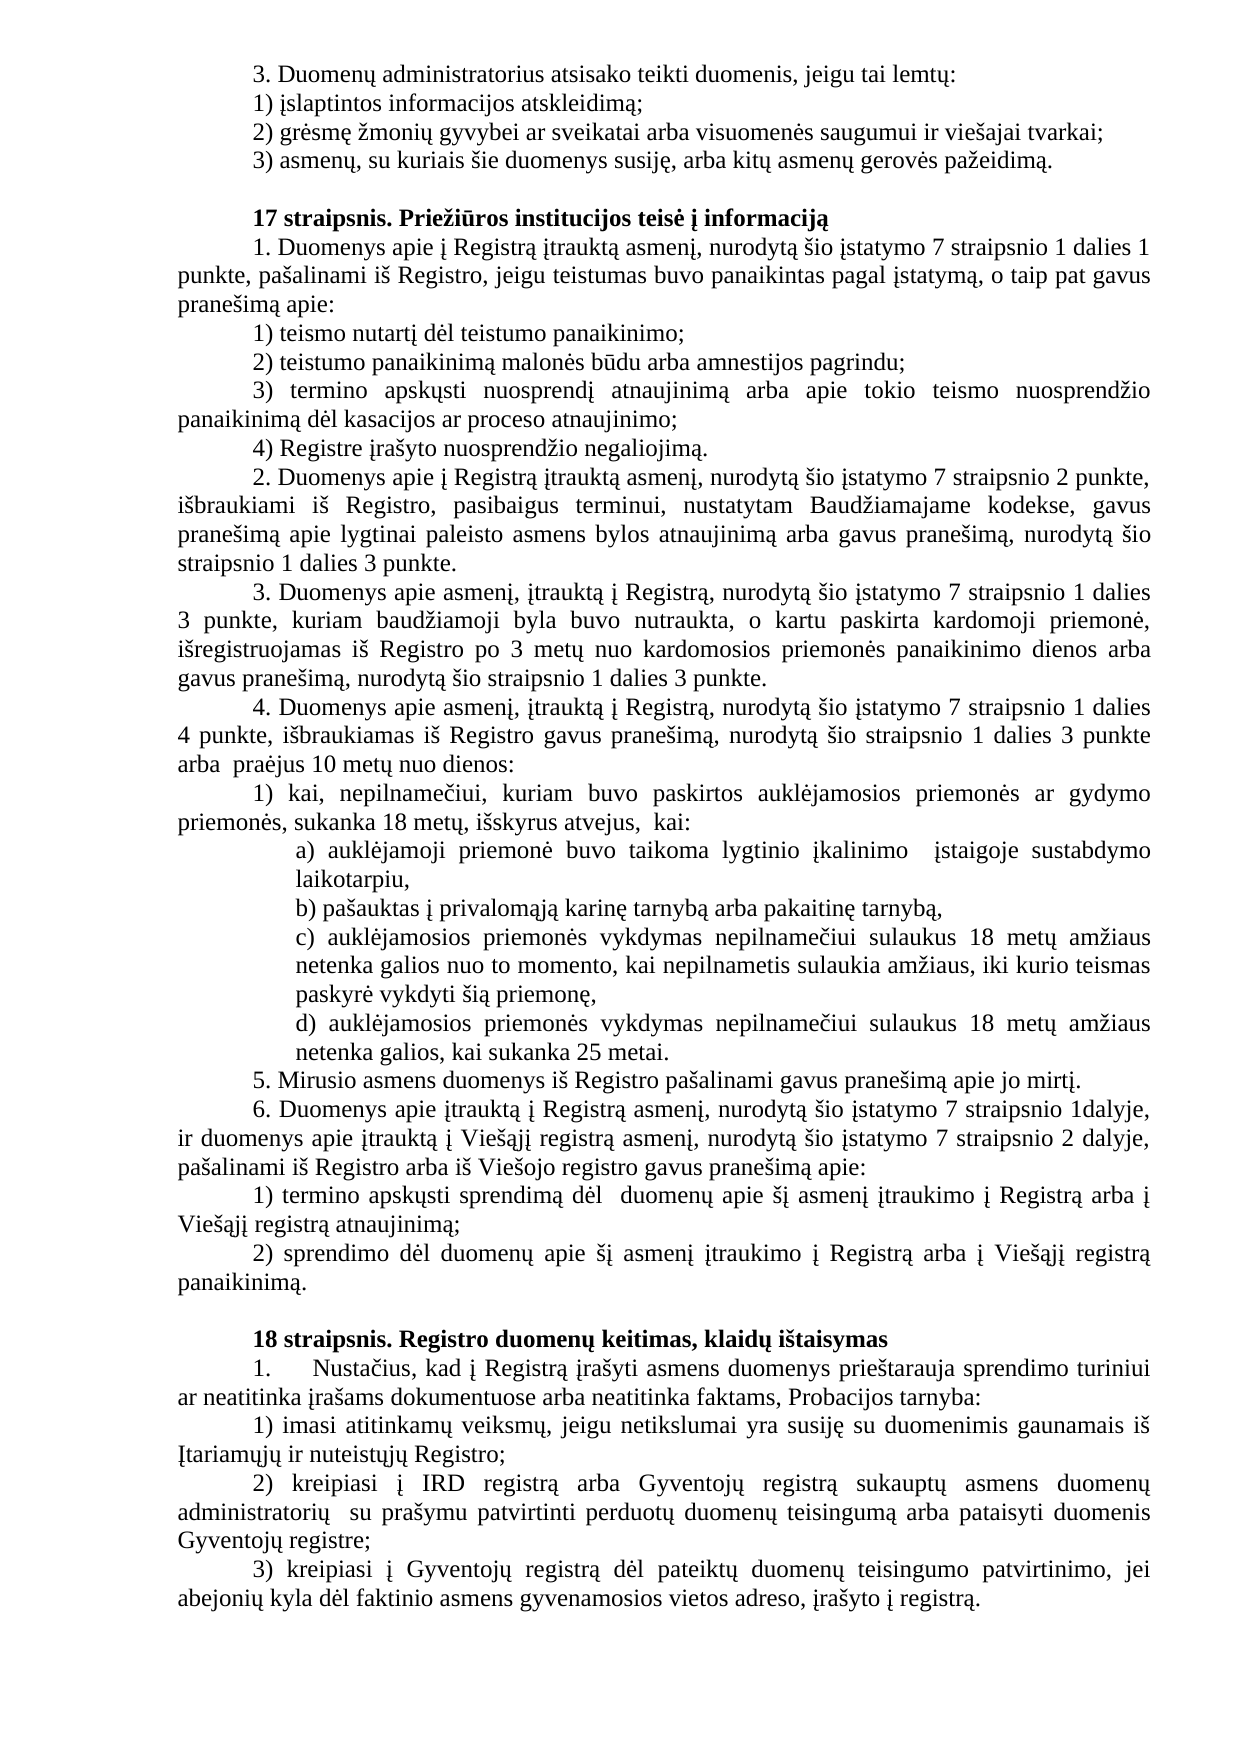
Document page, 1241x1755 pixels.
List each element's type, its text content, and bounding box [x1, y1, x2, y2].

text 2) kreipiasi į IRD registrą arba Gyventojų registrą sukauptų asmens duomenų administratorių su prašymu patvirtinti perduotų duomenų teisingumą arba pataisyti duomenis Gyventojų registre; [177, 1468, 1152, 1554]
text 3. Duomenys apie asmenį, įtrauktą į Registrą, nurodytą šio įstatymo 7 straipsnio 1 dalies 3 punkte, kuriam baudžiamoji byla buvo nutraukta, o kartu paskirta kardomoji priemonė, išregistruojamas iš Registro po 3 metų nuo kardomosios priemonės panaikinimo dienos arba gavus pranešimą, nurodytą šio straipsnio 1 dalies 3 punkte. [177, 577, 1152, 692]
text 17 straipsnis. Priežiūros institucijos teisė į informaciją [177, 203, 1152, 232]
text 1) teismo nutartį dėl teistumo panaikinimo; [177, 318, 1152, 347]
text 2) teistumo panaikinimą malonės būdu arba amnestijos pagrindu; [177, 347, 1152, 375]
text 1. Nustačius, kad į Registrą įrašyti asmens duomenys prieštarauja sprendimo turiniui ar neatitinka įrašams dokumentuose arba neatitinka faktams, Probacijos tarnyba: [177, 1353, 1152, 1410]
text 3) asmenų, su kuriais šie duomenys susiję, arba kitų asmenų gerovės pažeidimą. [177, 145, 1152, 174]
text 1. Duomenys apie į Registrą įtrauktą asmenį, nurodytą šio įstatymo 7 straipsnio 1 dalies 1 punkte, pašalinami iš Registro, jeigu teistumas buvo panaikintas pagal įstatymą, o taip pat gavus pranešimą apie: [177, 232, 1152, 318]
text 1) imasi atitinkamų veiksmų, jeigu netikslumai yra susiję su duomenimis gaunamais iš Įtariamųjų ir nuteistųjų Registro; [177, 1410, 1152, 1468]
text 18 straipsnis. Registro duomenų keitimas, klaidų ištaisymas [177, 1324, 1152, 1353]
text 5. Mirusio asmens duomenys iš Registro pašalinami gavus pranešimą apie jo mirtį. [177, 1065, 1152, 1094]
text 1) įslaptintos informacijos atskleidimą; [177, 88, 1152, 117]
text 4. Duomenys apie asmenį, įtrauktą į Registrą, nurodytą šio įstatymo 7 straipsnio 1 dalies 4 punkte, išbraukiamas iš Registro gavus pranešimą, nurodytą šio straipsnio 1 dalies 3 punkte arba praėjus 10 metų nuo dienos: [177, 692, 1152, 778]
text d) auklėjamosios priemonės vykdymas nepilnamečiui sulaukus 18 metų amžiaus netenka galios, kai sukanka 25 metai. [295, 1008, 1152, 1065]
text 2) sprendimo dėl duomenų apie šį asmenį įtraukimo į Registrą arba į Viešąjį registrą panaikinimą. [177, 1238, 1152, 1295]
text 3. Duomenų administratorius atsisako teikti duomenis, jeigu tai lemtų: [177, 59, 1152, 88]
text 4) Registre įrašyto nuosprendžio negaliojimą. [177, 433, 1152, 462]
text 1) termino apskųsti sprendimą dėl duomenų apie šį asmenį įtraukimo į Registrą arba į Viešąjį registrą atnaujinimą; [177, 1180, 1152, 1238]
text c) auklėjamosios priemonės vykdymas nepilnamečiui sulaukus 18 metų amžiaus netenka galios nuo to momento, kai nepilnametis sulaukia amžiaus, iki kurio teismas paskyrė vykdyti šią priemonę, [295, 922, 1152, 1008]
text 2) grėsmę žmonių gyvybei ar sveikatai arba visuomenės saugumui ir viešajai tvarkai; [177, 117, 1152, 145]
text b) pašauktas į privalomąją karinę tarnybą arba pakaitinę tarnybą, [295, 893, 1152, 922]
text 3) termino apskųsti nuosprendį atnaujinimą arba apie tokio teismo nuosprendžio panaikinimą dėl kasacijos ar proceso atnaujinimo; [177, 375, 1152, 433]
text 1) kai, nepilnamečiui, kuriam buvo paskirtos auklėjamosios priemonės ar gydymo priemonės, sukanka 18 metų, išskyrus atvejus, kai: [177, 778, 1152, 835]
text 6. Duomenys apie įtrauktą į Registrą asmenį, nurodytą šio įstatymo 7 straipsnio 1dalyje, ir duomenys apie įtrauktą į Viešąjį registrą asmenį, nurodytą šio įstatymo 7 straipsnio 2 dalyje, pašalinami iš Registro arba iš Viešojo registro gavus pranešimą apie: [177, 1094, 1152, 1180]
text 3) kreipiasi į Gyventojų registrą dėl pateiktų duomenų teisingumo patvirtinimo, jei abejonių kyla dėl faktinio asmens gyvenamosios vietos adreso, įrašyto į registrą. [177, 1554, 1152, 1612]
text a) auklėjamoji priemonė buvo taikoma lygtinio įkalinimo įstaigoje sustabdymo laikotarpiu, [295, 835, 1152, 893]
text 2. Duomenys apie į Registrą įtrauktą asmenį, nurodytą šio įstatymo 7 straipsnio 2 punkte, išbraukiami iš Registro, pasibaigus terminui, nustatytam Baudžiamajame kodekse, gavus pranešimą apie lygtinai paleisto asmens bylos atnaujinimą arba gavus pranešimą, nurodytą šio straipsnio 1 dalies 3 punkte. [177, 462, 1152, 577]
